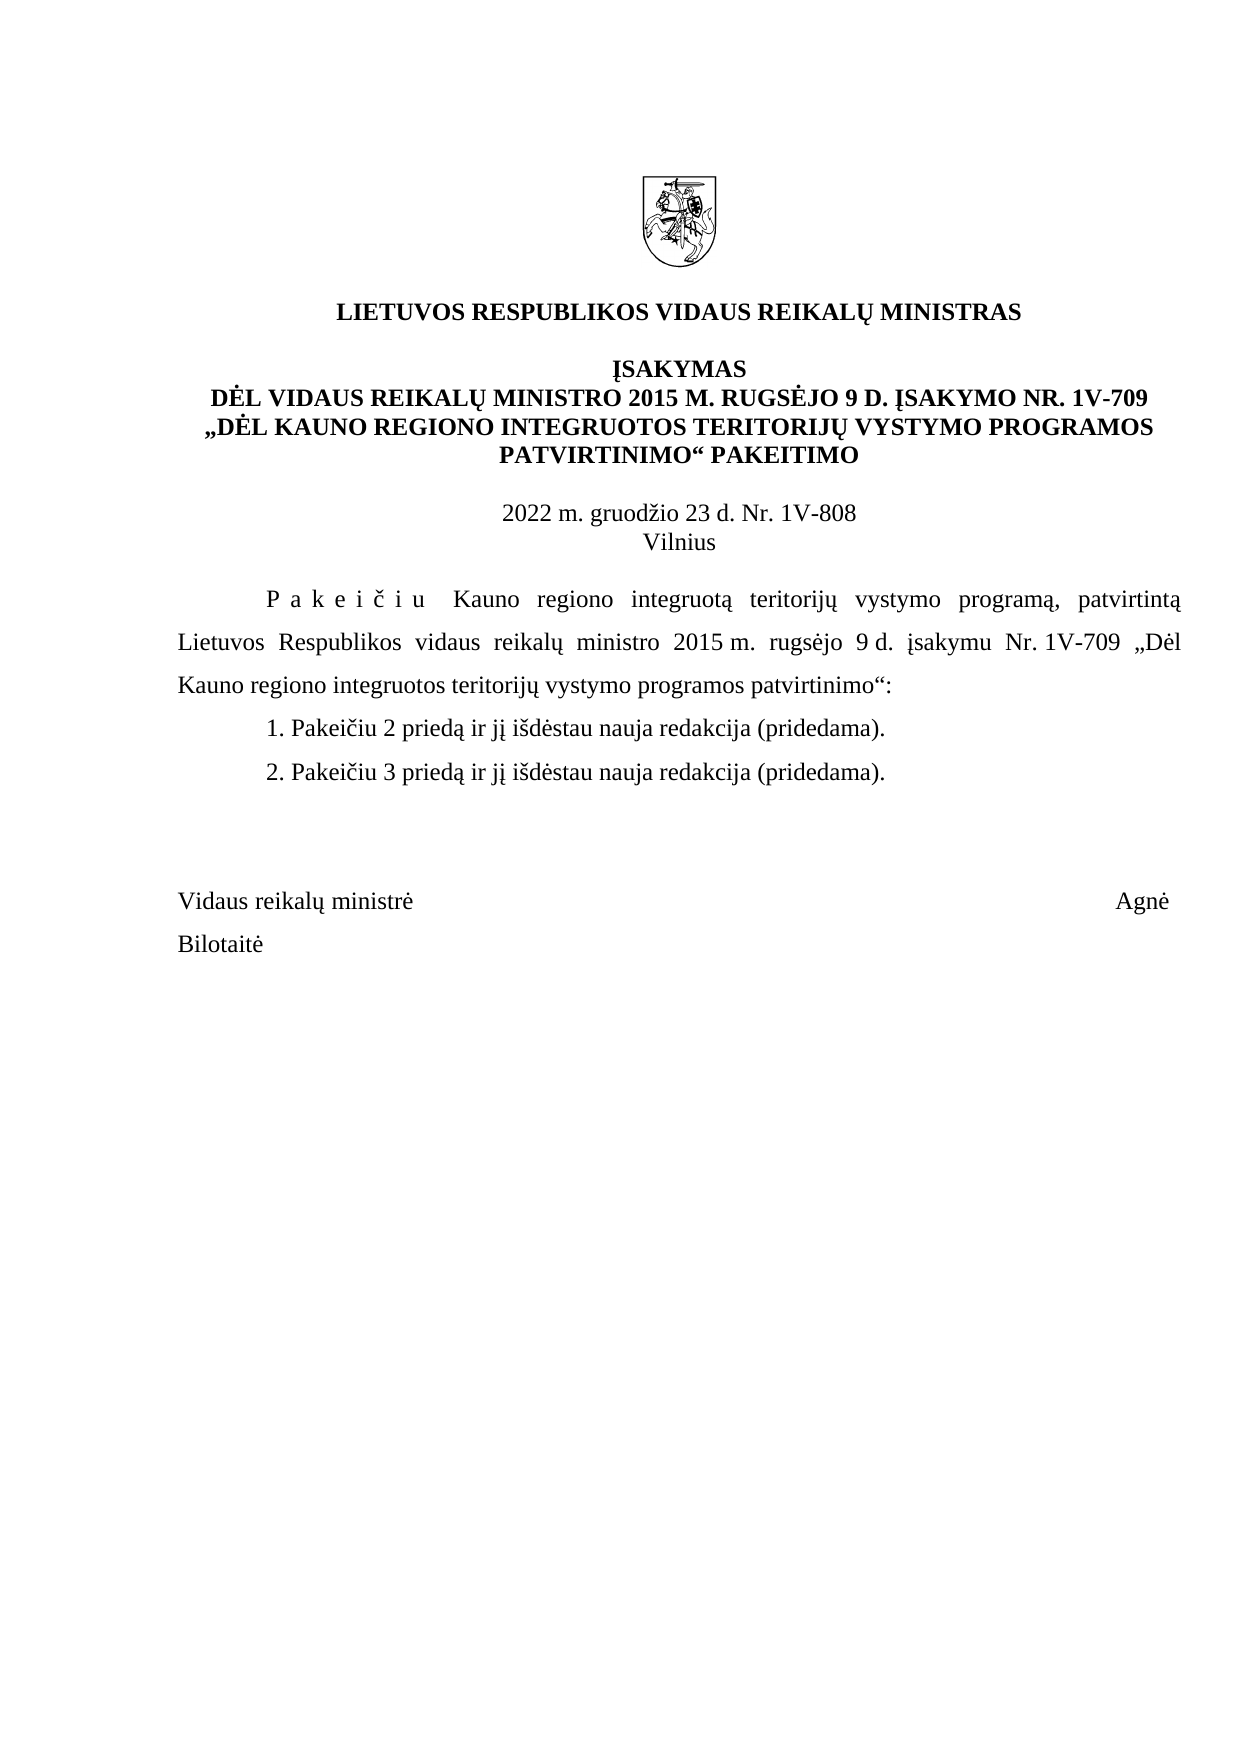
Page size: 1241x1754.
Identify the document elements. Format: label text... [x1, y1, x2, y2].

text LIETUVOS RESPUBLIKOS VIDAUS REIKALŲ MINISTRAS [177, 297, 1181, 325]
text Vidaus reikalų ministrė Agnė Bilotaitė [177, 886, 1181, 958]
text 2022 m. gruodžio 23 d. Nr. 1V-808 [177, 498, 1181, 527]
text DĖL vidaus reikalų ministro 2015 m. rugsėjo 9 d. įsakymo Nr. 1V-709 „DĖL KAUNO REGIONO INTEGRUOTOS TERITORIJŲ VYSTYMO PROGRAMOS PATVIRTINIMO“ PAKEITIMO [177, 383, 1181, 469]
text 1. Pakeičiu 2 priedą ir jį išdėstau nauja redakcija (pridedama). [177, 713, 1181, 742]
text Pakeičiu Kauno regiono integruotą teritorijų vystymo programą, patvirtintą Lietuvos Respublikos vidaus reikalų ministro 2015 m. rugsėjo 9 d. įsakymu Nr. 1V-709 „Dėl Kauno regiono integruotos teritorijų vystymo programos patvirtinimo“: [177, 584, 1181, 699]
text ĮSAKYMAS [177, 354, 1181, 383]
text Vilnius [177, 527, 1181, 555]
text 2. Pakeičiu 3 priedą ir jį išdėstau nauja redakcija (pridedama). [177, 757, 1181, 785]
